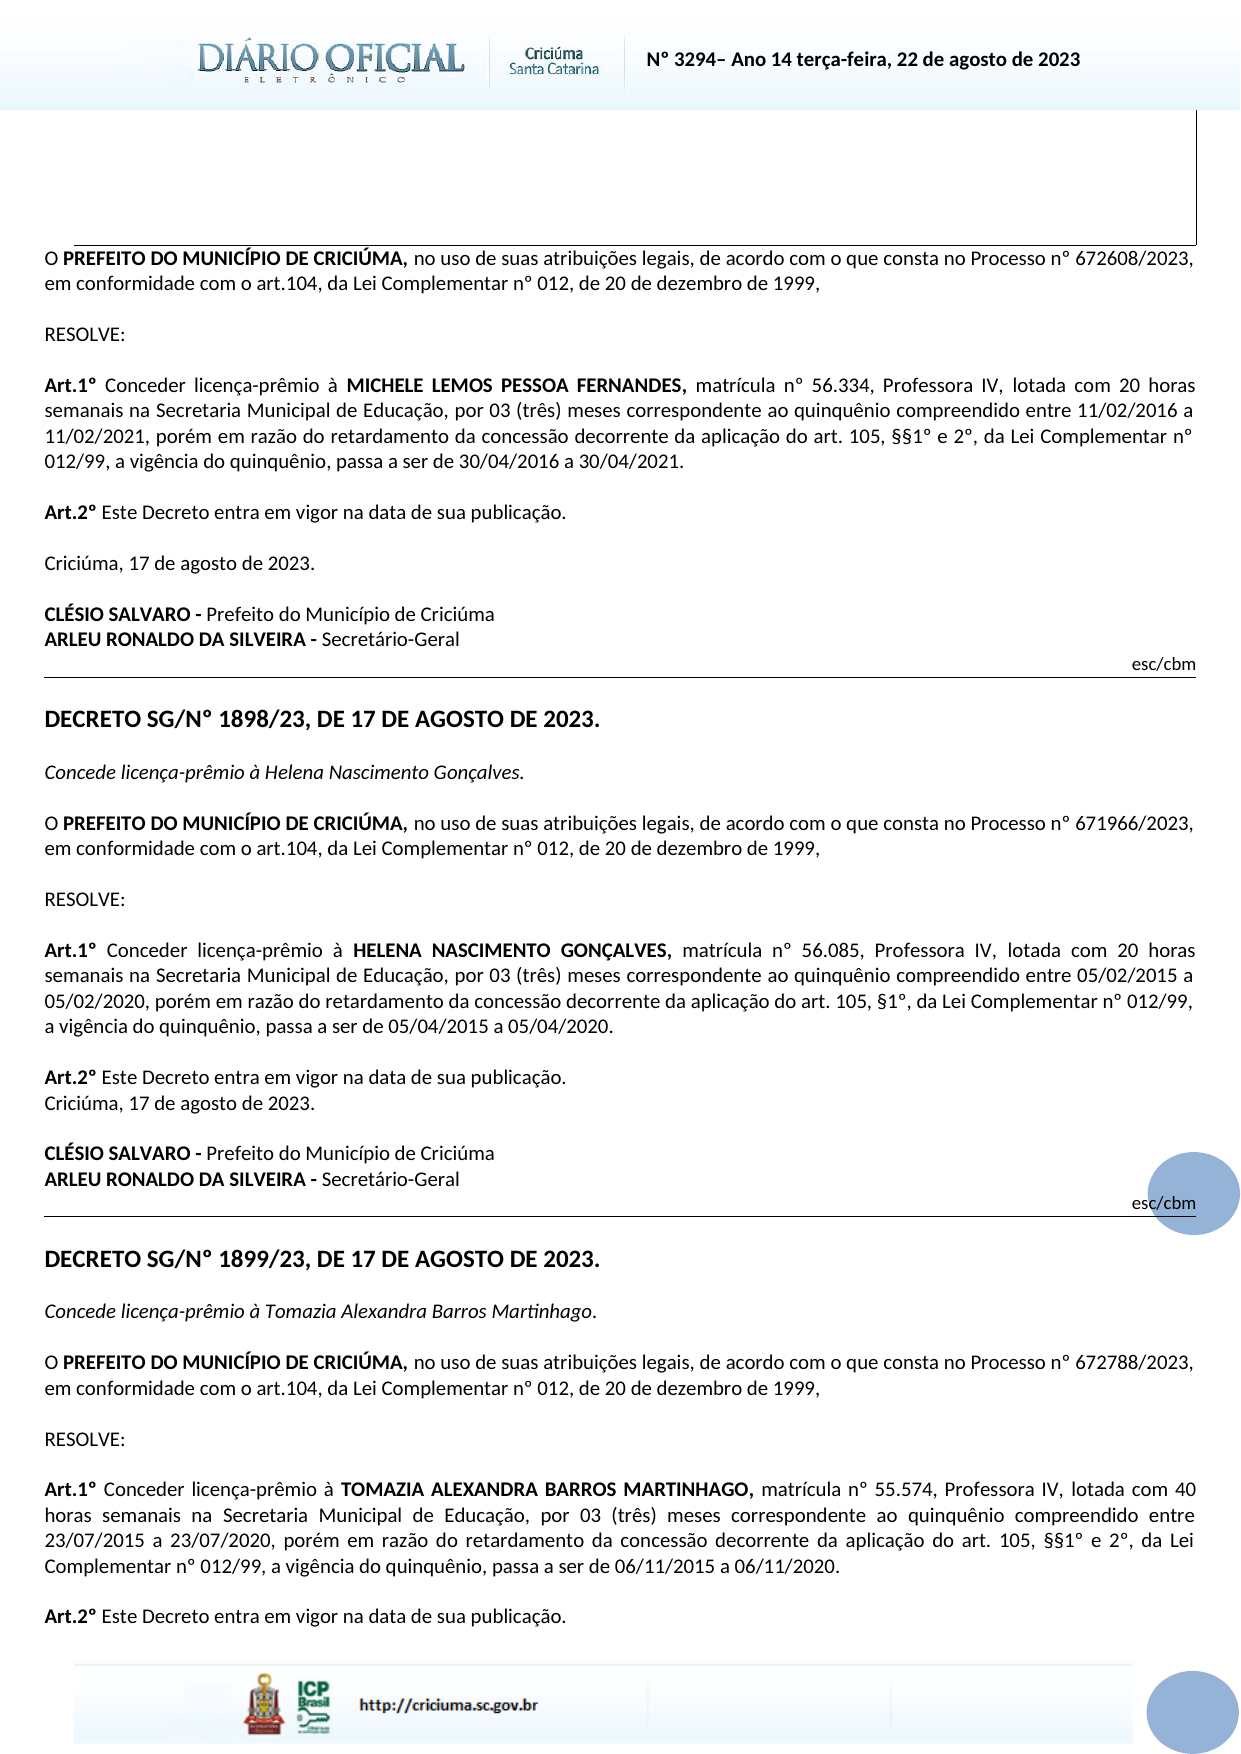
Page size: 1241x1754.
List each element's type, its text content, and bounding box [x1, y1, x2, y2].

text Criciúma, 17 de agosto de 2023. [44, 550, 1196, 576]
text Art.2º Este Decreto entra em vigor na data de sua publicação. [44, 1064, 1196, 1090]
text O PREFEITO DO MUNICÍPIO DE CRICIÚMA, no uso de suas atribuições legais, de acordo com o que consta no Processo nº 672788/2023, em conformidade com o art.104, da Lei Complementar nº 012, de 20 de dezembro de 1999, [44, 1349, 1196, 1400]
text O PREFEITO DO MUNICÍPIO DE CRICIÚMA, no uso de suas atribuições legais, de acordo com o que consta no Processo nº 671966/2023, em conformidade com o art.104, da Lei Complementar nº 012, de 20 de dezembro de 1999, [44, 810, 1196, 861]
text Concede licença-prêmio à Tomazia Alexandra Barros Martinhago. [44, 1299, 1196, 1324]
text ARLEU RONALDO DA SILVEIRA - Secretário-Geral [44, 626, 1240, 652]
text RESOLVE: [44, 321, 1196, 347]
text Art.1º Conceder licença-prêmio à TOMAZIA ALEXANDRA BARROS MARTINHAGO, matrícula nº 55.574, Professora IV, lotada com 40 horas semanais na Secretaria Municipal de Educação, por 03 (três) meses correspondente ao quinquênio compreendido entre 23/07/2015 a 23/07/2020, porém em razão do retardamento da concessão decorrente da aplicação do art. 105, §§1º e 2º, da Lei Complementar nº 012/99, a vigência do quinquênio, passa a ser de 06/11/2015 a 06/11/2020. [44, 1477, 1196, 1578]
text CLÉSIO SALVARO - Prefeito do Município de Criciúma [44, 601, 1240, 626]
text CLÉSIO SALVARO - Prefeito do Município de Criciúma [44, 1141, 1240, 1166]
text RESOLVE: [44, 1426, 1196, 1451]
text Art.1º Conceder licença-prêmio à MICHELE LEMOS PESSOA FERNANDES, matrícula nº 56.334, Professora IV, lotada com 20 horas semanais na Secretaria Municipal de Educação, por 03 (três) meses correspondente ao quinquênio compreendido entre 11/02/2016 a 11/02/2021, porém em razão do retardamento da concessão decorrente da aplicação do art. 105, §§1º e 2º, da Lei Complementar nº 012/99, a vigência do quinquênio, passa a ser de 30/04/2016 a 30/04/2021. [44, 372, 1196, 474]
text esc/cbm [44, 1191, 1154, 1216]
text Art.2º Este Decreto entra em vigor na data de sua publicação. [44, 499, 1196, 525]
text RESOLVE: [44, 886, 1196, 912]
text ARLEU RONALDO DA SILVEIRA - Secretário-Geral [44, 1166, 1158, 1191]
text Art.1º Conceder licença-prêmio à HELENA NASCIMENTO GONÇALVES, matrícula nº 56.085, Professora IV, lotada com 20 horas semanais na Secretaria Municipal de Educação, por 03 (três) meses correspondente ao quinquênio compreendido entre 05/02/2015 a 05/02/2020, porém em razão do retardamento da concessão decorrente da aplicação do art. 105, §1º, da Lei Complementar nº 012/99, a vigência do quinquênio, passa a ser de 05/04/2015 a 05/04/2020. [44, 937, 1196, 1039]
text O PREFEITO DO MUNICÍPIO DE CRICIÚMA, no uso de suas atribuições legais, de acordo com o que consta no Processo nº 672608/2023, em conformidade com o art.104, da Lei Complementar nº 012, de 20 de dezembro de 1999, [44, 245, 1196, 296]
text Concede licença-prêmio à Helena Nascimento Gonçalves. [44, 759, 1196, 785]
text Art.2º Este Decreto entra em vigor na data de sua publicação. [44, 1604, 1196, 1629]
text DECRETO SG/Nº 1898/23, DE 17 DE AGOSTO DE 2023. [44, 703, 1196, 734]
text Criciúma, 17 de agosto de 2023. [44, 1090, 1196, 1115]
text DECRETO SG/Nº 1899/23, DE 17 DE AGOSTO DE 2023. [44, 1243, 1196, 1273]
text esc/cbm [44, 652, 1196, 677]
